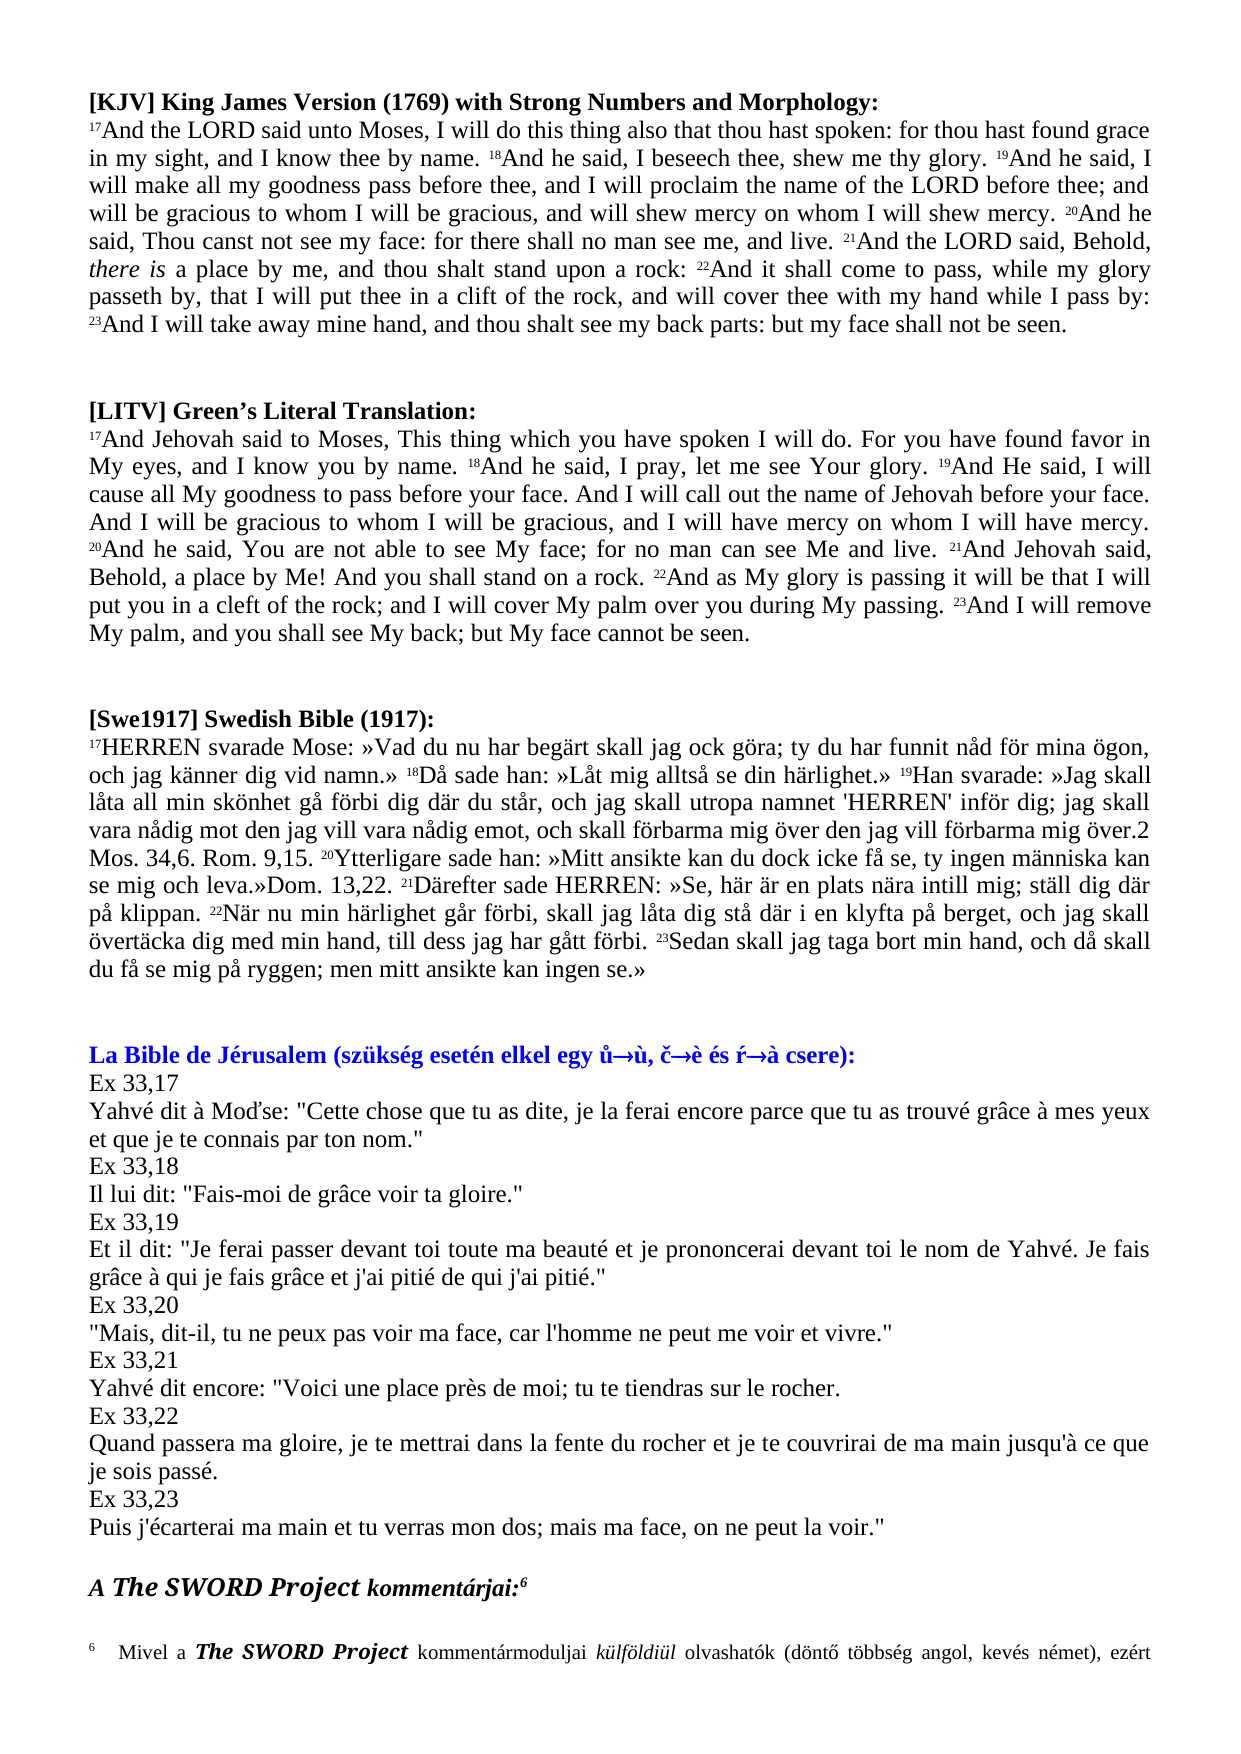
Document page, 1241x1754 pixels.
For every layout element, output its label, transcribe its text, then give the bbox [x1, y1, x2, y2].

text Mivel a The SWORD Project kommentármoduljai külföldiül olvashatók (döntő többség angol, kevés német), ezért [88, 1637, 1152, 1665]
text "Mais, dit-il, tu ne peux pas voir ma face, car l'homme ne peut me voir et vivre." [88, 1319, 1152, 1346]
text Il lui dit: "Fais-moi de grâce voir ta gloire." [88, 1180, 1152, 1208]
text Ex 33,21 [88, 1346, 1152, 1374]
text [LITV] Green’s Literal Translation: [88, 397, 1152, 425]
text Yahvé dit à Moďse: "Cette chose que tu as dite, je la ferai encore parce que tu as trouvé grâce à mes yeux et que je te connais par ton nom." [88, 1097, 1152, 1152]
text Quand passera ma gloire, je te mettrai dans la fente du rocher et je te couvrirai de ma main jusqu'à ce que je sois passé. [88, 1429, 1152, 1485]
text [KJV] King James Version (1769) with Strong Numbers and Morphology: [88, 88, 1152, 116]
text Ex 33,17 [88, 1069, 1152, 1097]
text Yahvé dit encore: "Voici une place près de moi; tu te tiendras sur le rocher. [88, 1374, 1152, 1402]
text 17And the LORD said unto Moses, I will do this thing also that thou hast spoken: for thou hast found grace in my sight, and I know thee by name. 18And he said, I beseech thee, shew me thy glory. 19And he said, I will make all my goodness pass before thee, and I will proclaim the name of the LORD before thee; and will be gracious to whom I will be gracious, and will shew mercy on whom I will shew mercy. 20And he said, Thou canst not see my face: for there shall no man see me, and live. 21And the LORD said, Behold, there is a place by me, and thou shalt stand upon a rock: 22And it shall come to pass, while my glory passeth by, that I will put thee in a clift of the rock, and will cover thee with my hand while I pass by: 23And I will take away mine hand, and thou shalt see my back parts: but my face shall not be seen. [88, 116, 1152, 338]
text Puis j'écarterai ma main et tu verras mon dos; mais ma face, on ne peut la voir." [88, 1513, 1152, 1540]
text Et il dit: "Je ferai passer devant toi toute ma beauté et je prononcerai devant toi le nom de Yahvé. Je fais grâce à qui je fais grâce et j'ai pitié de qui j'ai pitié." [88, 1236, 1152, 1291]
text 17And Jehovah said to Moses, This thing which you have spoken I will do. For you have found favor in My eyes, and I know you by name. 18And he said, I pray, let me see Your glory. 19And He said, I will cause all My goodness to pass before your face. And I will call out the name of Jehovah before your face. And I will be gracious to whom I will be gracious, and I will have mercy on whom I will have mercy. 20And he said, You are not able to see My face; for no man can see Me and live. 21And Jehovah said, Behold, a place by Me! And you shall stand on a rock. 22And as My glory is passing it will be that I will put you in a cleft of the rock; and I will cover My palm over you during My passing. 23And I will remove My palm, and you shall see My back; but My face cannot be seen. [88, 425, 1152, 646]
text 17HERREN svarade Mose: »Vad du nu har begärt skall jag ock göra; ty du har funnit nåd för mina ögon, och jag känner dig vid namn.» 18Då sade han: »Låt mig alltså se din härlighet.» 19Han svarade: »Jag skall låta all min skönhet gå förbi dig där du står, och jag skall utropa namnet 'HERREN' inför dig; jag skall vara nådig mot den jag vill vara nådig emot, och skall förbarma mig över den jag vill förbarma mig över.2 Mos. 34,6. Rom. 9,15. 20Ytterligare sade han: »Mitt ansikte kan du dock icke få se, ty ingen människa kan se mig och leva.»Dom. 13,22. 21Därefter sade HERREN: »Se, här är en plats nära intill mig; ställ dig där på klippan. 22När nu min härlighet går förbi, skall jag låta dig stå där i en klyfta på berget, och jag skall övertäcka dig med min hand, till dess jag har gått förbi. 23Sedan skall jag taga bort min hand, och då skall du få se mig på ryggen; men mitt ansikte kan ingen se.» [88, 733, 1152, 982]
text Ex 33,19 [88, 1208, 1152, 1236]
text [Swe1917] Swedish Bible (1917): [88, 705, 1152, 733]
text Ex 33,20 [88, 1291, 1152, 1319]
text Ex 33,22 [88, 1402, 1152, 1429]
text La Bible de Jérusalem (szükség esetén elkel egy ůù, čè és ŕà csere): [88, 1042, 1152, 1069]
text Ex 33,18 [88, 1152, 1152, 1180]
text A The SWORD Project kommentárjai: [88, 1570, 1152, 1604]
text Ex 33,23 [88, 1485, 1152, 1513]
